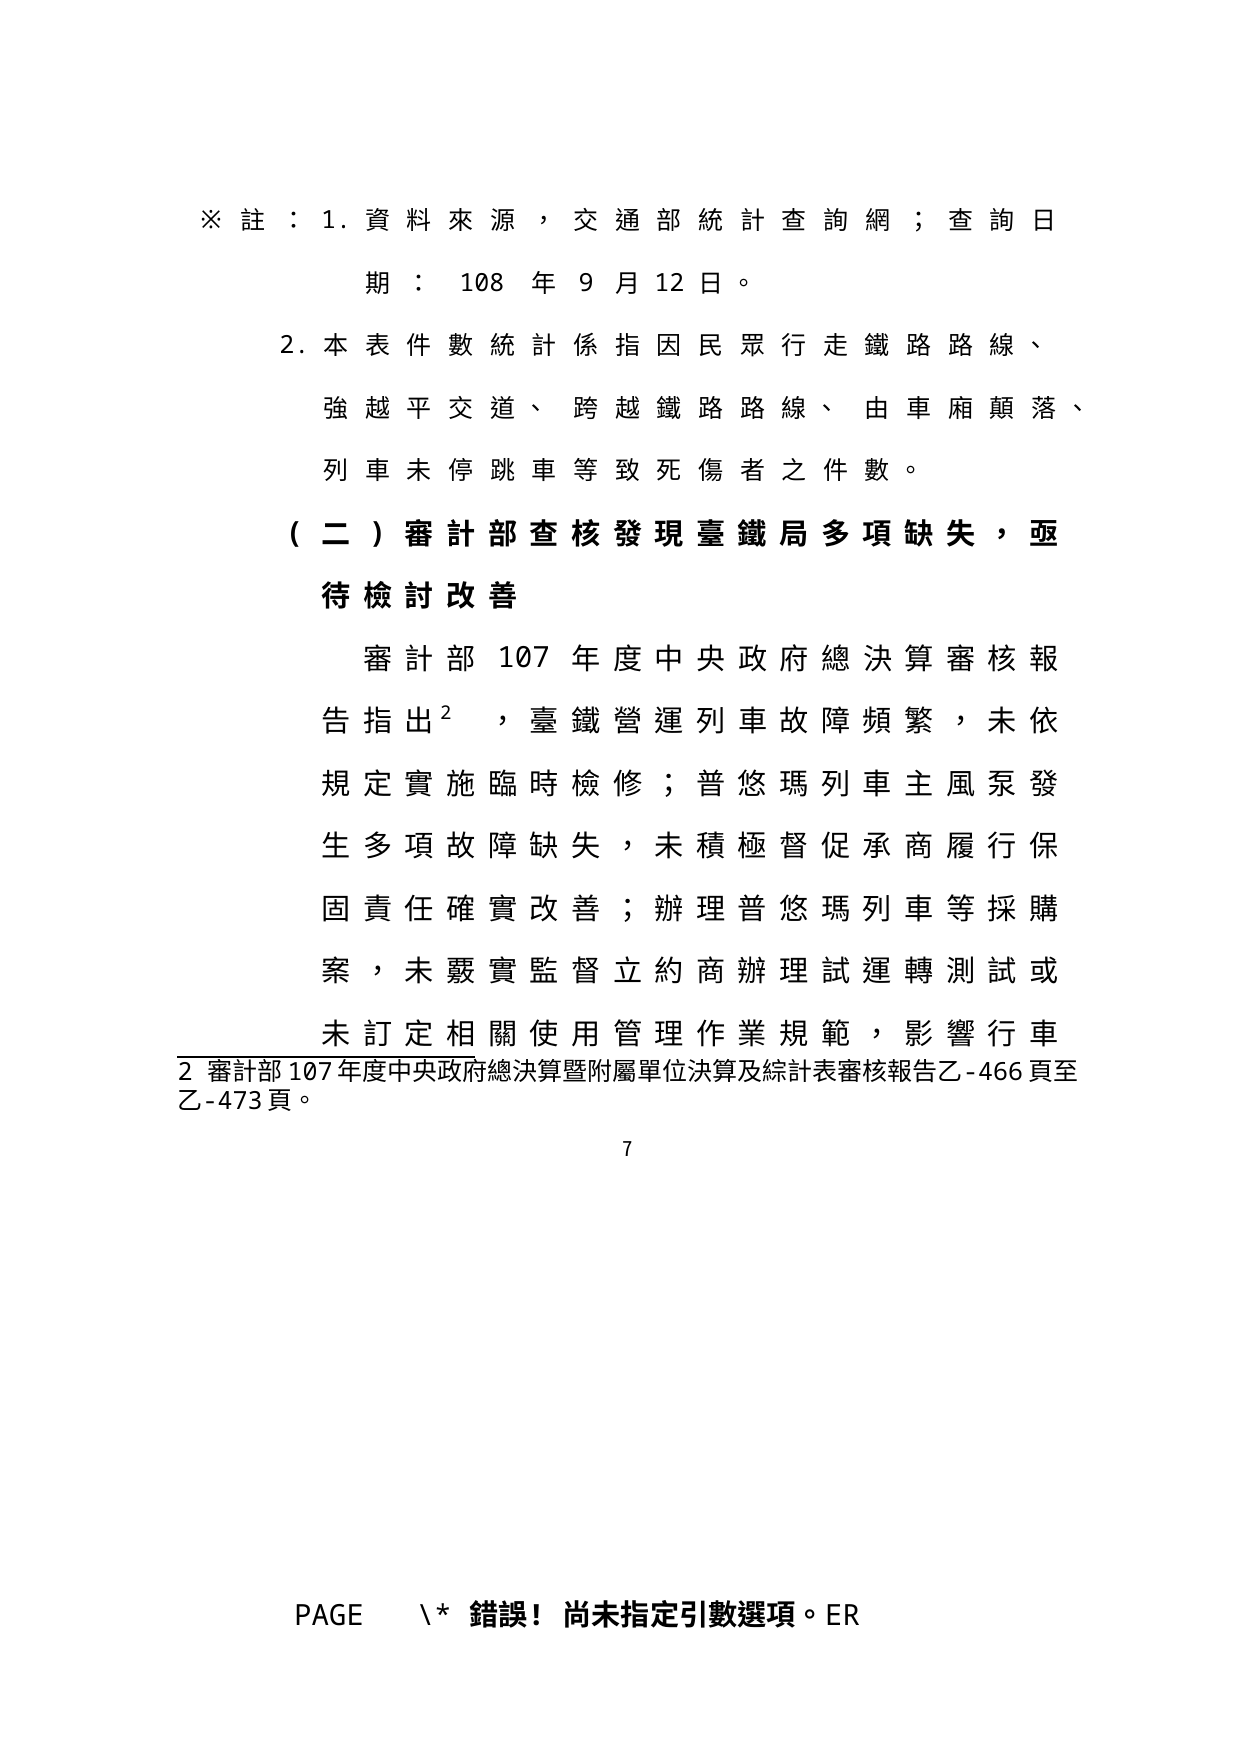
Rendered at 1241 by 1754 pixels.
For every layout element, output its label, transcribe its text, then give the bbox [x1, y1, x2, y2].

text ※註：1.資料來源，交通部統計查詢網；查詢日期：108年9月12日。 [187, 177, 1065, 302]
text 審計部107年度中央政府總決算審核報告指出，臺鐵營運列車故障頻繁，未依規定實施臨時檢修；普悠瑪列車主風泵發生多項故障缺失，未積極督促承商履行保固責任確實改善；辦理普悠瑪列車等採購案，未覈實監督立約商辦理試運轉測試或未訂定相關使用管理作業規範，影響行車 [278, 615, 1065, 1052]
text 審計部107年度中央政府總決算暨附屬單位決算及綜計表審核報告乙-466頁至乙-473頁。 [177, 1057, 1078, 1115]
text (二)審計部查核發現臺鐵局多項缺失，亟待檢討改善 [249, 490, 1065, 615]
text 2.本表件數統計係指因民眾行走鐵路路線、強越平交道、跨越鐵路路線、由車廂顛落、列車未停跳車等致死傷者之件數。 [261, 302, 1065, 490]
